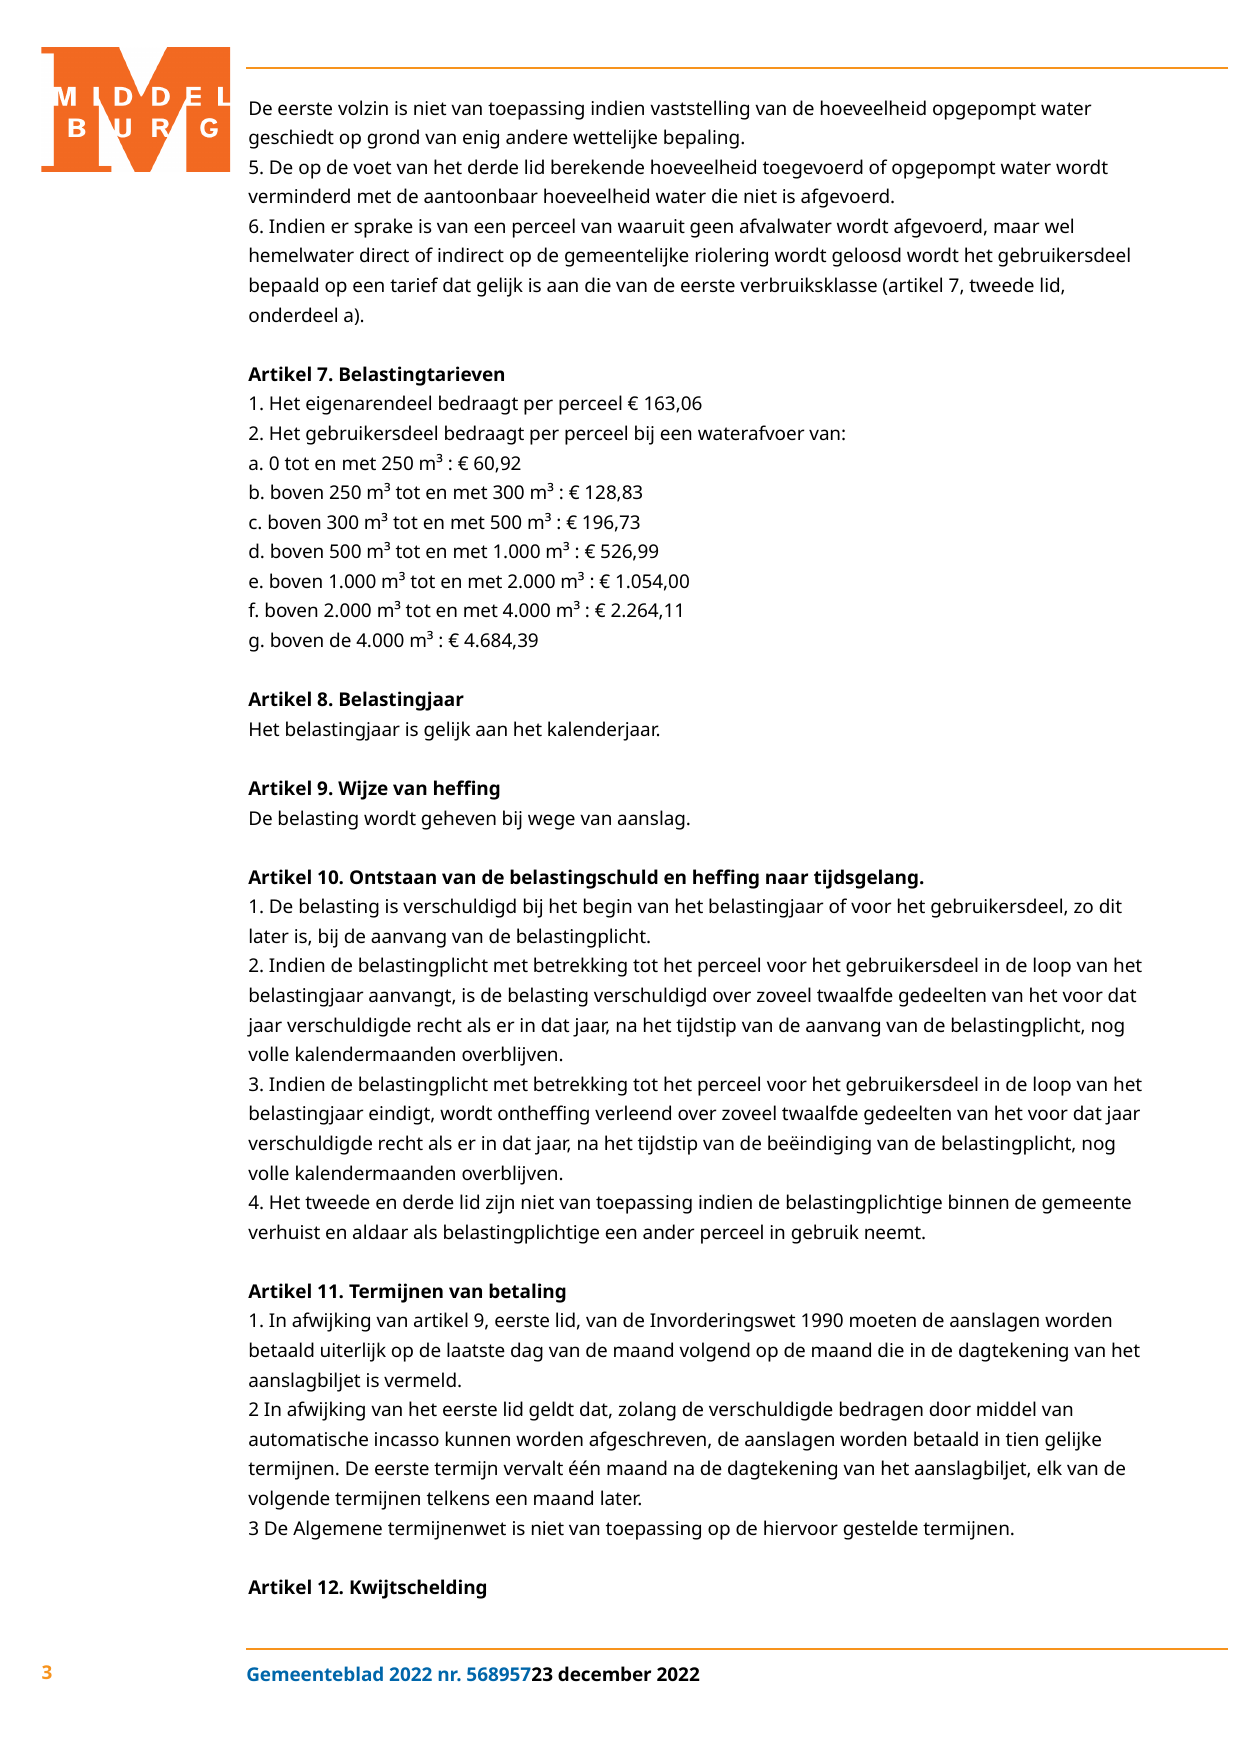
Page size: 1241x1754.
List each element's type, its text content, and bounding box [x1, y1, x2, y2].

text 4. Het tweede en derde lid zijn niet van toepassing indien de belastingplichtige binnen de gemeente verhuist en aldaar als belastingplichtige een ander perceel in gebruik neemt. [248, 1189, 1152, 1245]
text e. boven 1.000 m³ tot en met 2.000 m³ : € 1.054,00 [248, 568, 1152, 594]
text a. 0 tot en met 250 m³ : € 60,92 [248, 450, 1152, 476]
text 2 In afwijking van het eerste lid geldt dat, zolang de verschuldigde bedragen door middel van automatische incasso kunnen worden afgeschreven, de aanslagen worden betaald in tien gelijke termijnen. De eerste termijn vervalt één maand na de dagtekening van het aanslagbiljet, elk van de volgende termijnen telkens een maand later. [248, 1396, 1152, 1511]
text b. boven 250 m³ tot en met 300 m³ : € 128,83 [248, 479, 1152, 505]
text De eerste volzin is niet van toepassing indien vaststelling van de hoeveelheid opgepompt water geschiedt op grond van enig andere wettelijke bepaling. [248, 95, 1152, 150]
text 1. In afwijking van artikel 9, eerste lid, van de Invorderingswet 1990 moeten de aanslagen worden betaald uiterlijk op de laatste dag van de maand volgend op de maand die in de dagtekening van het aanslagbiljet is vermeld. [248, 1308, 1152, 1393]
text De belasting wordt geheven bij wege van aanslag. [248, 805, 1152, 831]
picture [41, 47, 231, 172]
text Artikel 10. Ontstaan van de belastingschuld en heffing naar tijdsgelang. [248, 864, 1152, 890]
text 1. De belasting is verschuldigd bij het begin van het belastingjaar of voor het gebruikersdeel, zo dit later is, bij de aanvang van de belastingplicht. [248, 893, 1152, 949]
text Het belastingjaar is gelijk aan het kalenderjaar. [248, 716, 1152, 742]
text 2. Indien de belastingplicht met betrekking tot het perceel voor het gebruikersdeel in de loop van het belastingjaar aanvangt, is de belasting verschuldigd over zoveel twaalfde gedeelten van het voor dat jaar verschuldigde recht als er in dat jaar, na het tijdstip van de aanvang van de belastingplicht, nog volle kalendermaanden overblijven. [248, 953, 1152, 1067]
text Artikel 9. Wijze van heffing [248, 775, 1152, 801]
text 6. Indien er sprake is van een perceel van waaruit geen afvalwater wordt afgevoerd, maar wel hemelwater direct of indirect op de gemeentelijke riolering wordt geloosd wordt het gebruikersdeel bepaald op een tarief dat gelijk is aan die van de eerste verbruiksklasse (artikel 7, tweede lid, onderdeel a). [248, 213, 1152, 328]
text f. boven 2.000 m³ tot en met 4.000 m³ : € 2.264,11 [248, 598, 1152, 623]
text 2. Het gebruikersdeel bedraagt per perceel bij een waterafvoer van: [248, 420, 1152, 446]
text Artikel 8. Belastingjaar [248, 686, 1152, 712]
text 5. De op de voet van het derde lid berekende hoeveelheid toegevoerd of opgepompt water wordt verminderd met de aantoonbaar hoeveelheid water die niet is afgevoerd. [248, 154, 1152, 209]
text Artikel 7. Belastingtarieven [248, 361, 1152, 387]
text c. boven 300 m³ tot en met 500 m³ : € 196,73 [248, 509, 1152, 535]
text g. boven de 4.000 m³ : € 4.684,39 [248, 627, 1152, 653]
text 3 De Algemene termijnenwet is niet van toepassing op de hiervoor gestelde termijnen. [248, 1515, 1152, 1541]
text 3. Indien de belastingplicht met betrekking tot het perceel voor het gebruikersdeel in de loop van het belastingjaar eindigt, wordt ontheffing verleend over zoveel twaalfde gedeelten van het voor dat jaar verschuldigde recht als er in dat jaar, na het tijdstip van de beëindiging van de belastingplicht, nog volle kalendermaanden overblijven. [248, 1071, 1152, 1186]
text d. boven 500 m³ tot en met 1.000 m³ : € 526,99 [248, 538, 1152, 564]
text 1. Het eigenarendeel bedraagt per perceel € 163,06 [248, 391, 1152, 416]
text Artikel 11. Termijnen van betaling [248, 1278, 1152, 1304]
text Artikel 12. Kwijtschelding [248, 1574, 1152, 1600]
